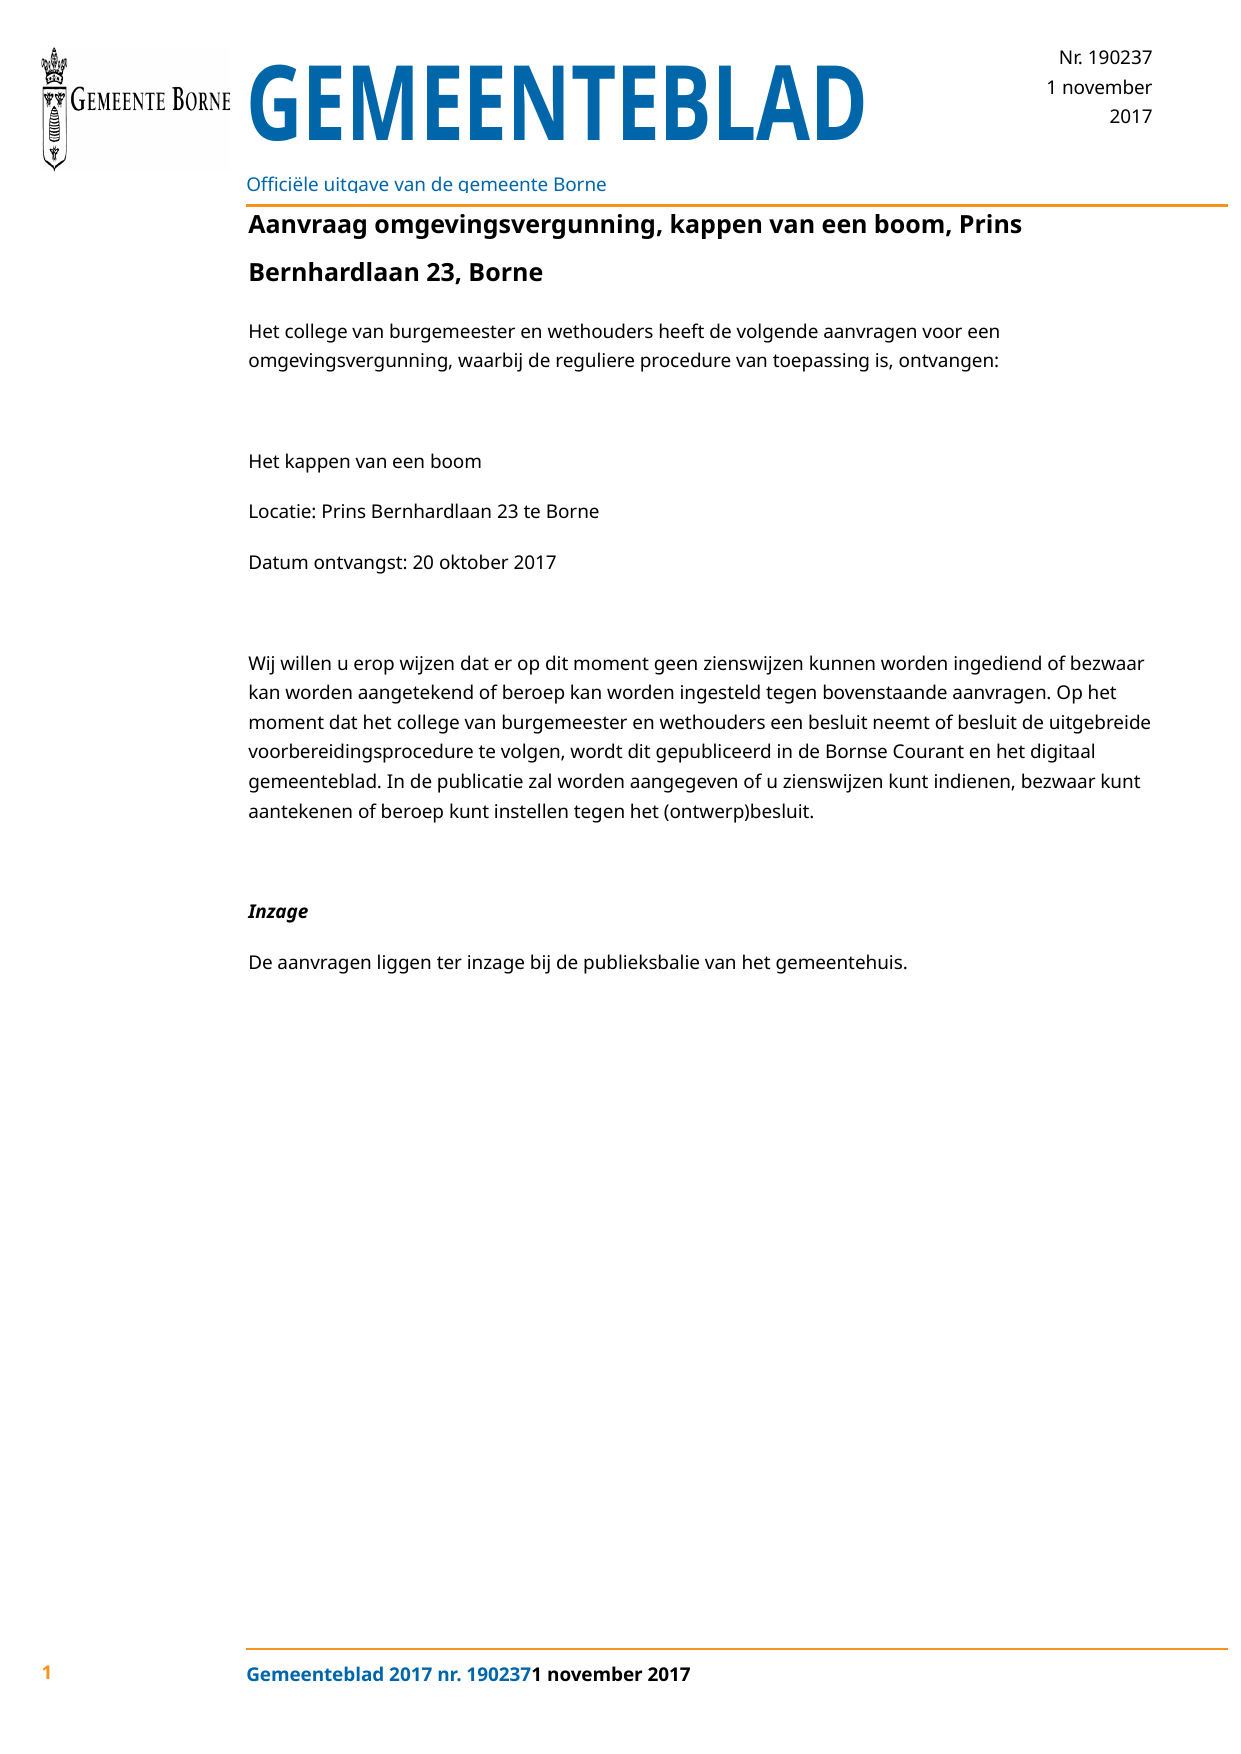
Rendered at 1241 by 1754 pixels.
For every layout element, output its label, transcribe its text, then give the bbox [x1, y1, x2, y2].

text Datum ontvangst: 20 oktober 2017 [248, 549, 1152, 575]
text Inzage [248, 899, 1152, 924]
text Aanvraag omgevingsvergunning, kappen van een boom, Prins Bernhardlaan 23, Borne [248, 207, 1152, 288]
text Het college van burgemeester en wethouders heeft de volgende aanvragen voor een omgevingsvergunning, waarbij de reguliere procedure van toepassing is, ontvangen: [248, 318, 1152, 373]
text Locatie: Prins Bernhardlaan 23 te Borne [248, 499, 1152, 524]
text Het kappen van een boom [248, 448, 1152, 474]
text Wij willen u erop wijzen dat er op dit moment geen zienswijzen kunnen worden ingediend of bezwaar kan worden aangetekend of beroep kan worden ingesteld tegen bovenstaande aanvragen. Op het moment dat het college van burgemeester en wethouders een besluit neemt of besluit de uitgebreide voorbereidingsprocedure te volgen, wordt dit gepubliceerd in de Bornse Courant en het digitaal gemeenteblad. In de publicatie zal worden aangegeven of u zienswijzen kunt indienen, bezwaar kunt aantekenen of beroep kunt instellen tegen het (ontwerp)besluit. [248, 650, 1152, 824]
picture [41, 47, 231, 172]
text De aanvragen liggen ter inzage bij de publieksbalie van het gemeentehuis. [248, 949, 1152, 975]
